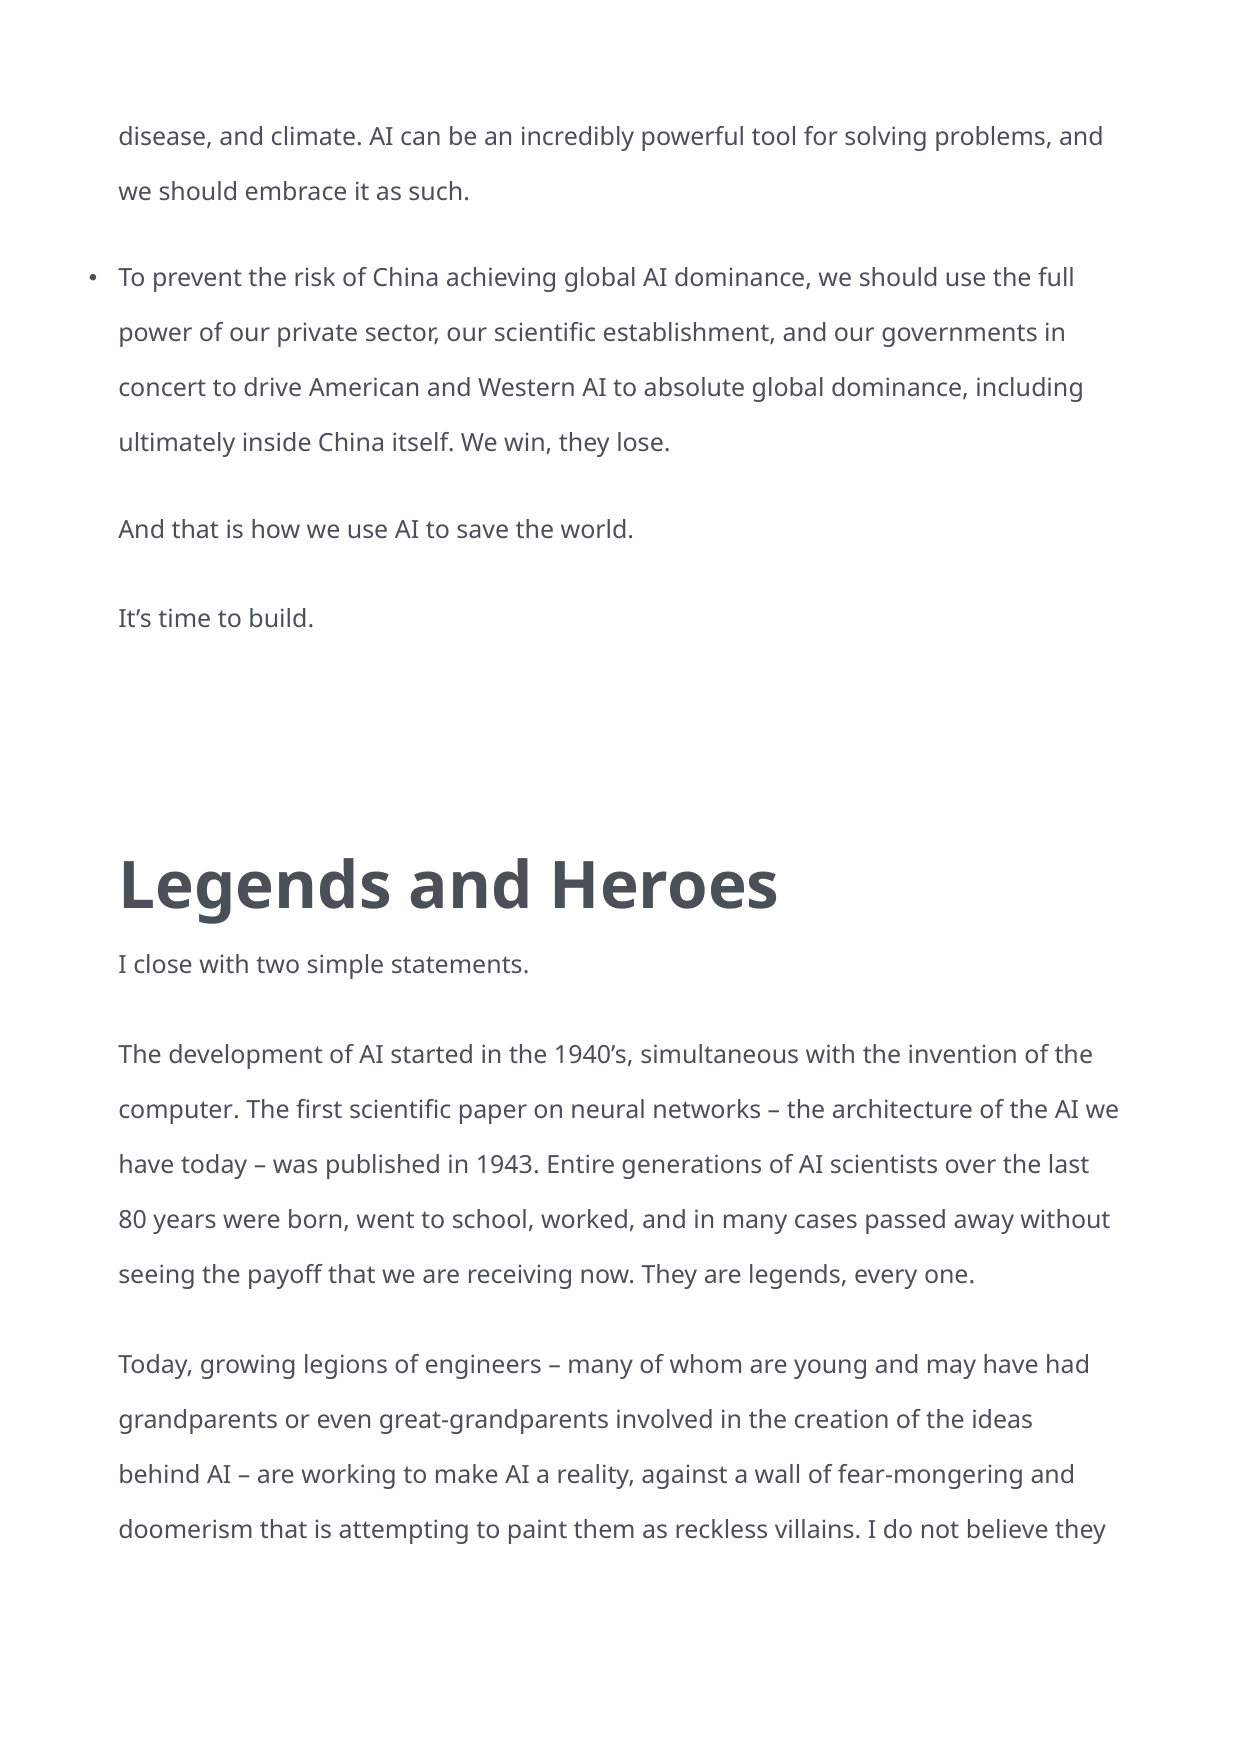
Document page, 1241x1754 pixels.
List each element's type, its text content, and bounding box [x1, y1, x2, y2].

list Today, growing legions of engineers – many of whom are young and may have had grandparents or even great-grandparents involved in the creation of the ideas behind AI – are working to make AI a reality, against a wall of fear-mongering and doomerism that is attempting to paint them as reckless villains. I do not believe they [118, 1346, 1122, 1546]
list The development of AI started in the 1940’s, simultaneous with the invention of the computer. The first scientific paper on neural networks – the architecture of the AI we have today – was published in 1943. Entire generations of AI scientists over the last 80 years were born, went to school, worked, and in many cases passed away without seeing the payoff that we are receiving now. They are legends, every one. [118, 1037, 1122, 1291]
list disease, and climate. AI can be an incredibly powerful tool for solving problems, and we should embrace it as such. [118, 118, 1122, 207]
list It’s time to build. [118, 601, 1122, 635]
subtitle Legends and Heroes [118, 838, 1122, 927]
list I close with two simple statements. [118, 947, 1122, 981]
list And that is how we use AI to save the world. [118, 511, 1122, 545]
list To prevent the risk of China achieving global AI dominance, we should use the full power of our private sector, our scientific establishment, and our governments in concert to drive American and Western AI to absolute global dominance, including ultimately inside China itself. We win, they lose. [118, 259, 1122, 459]
